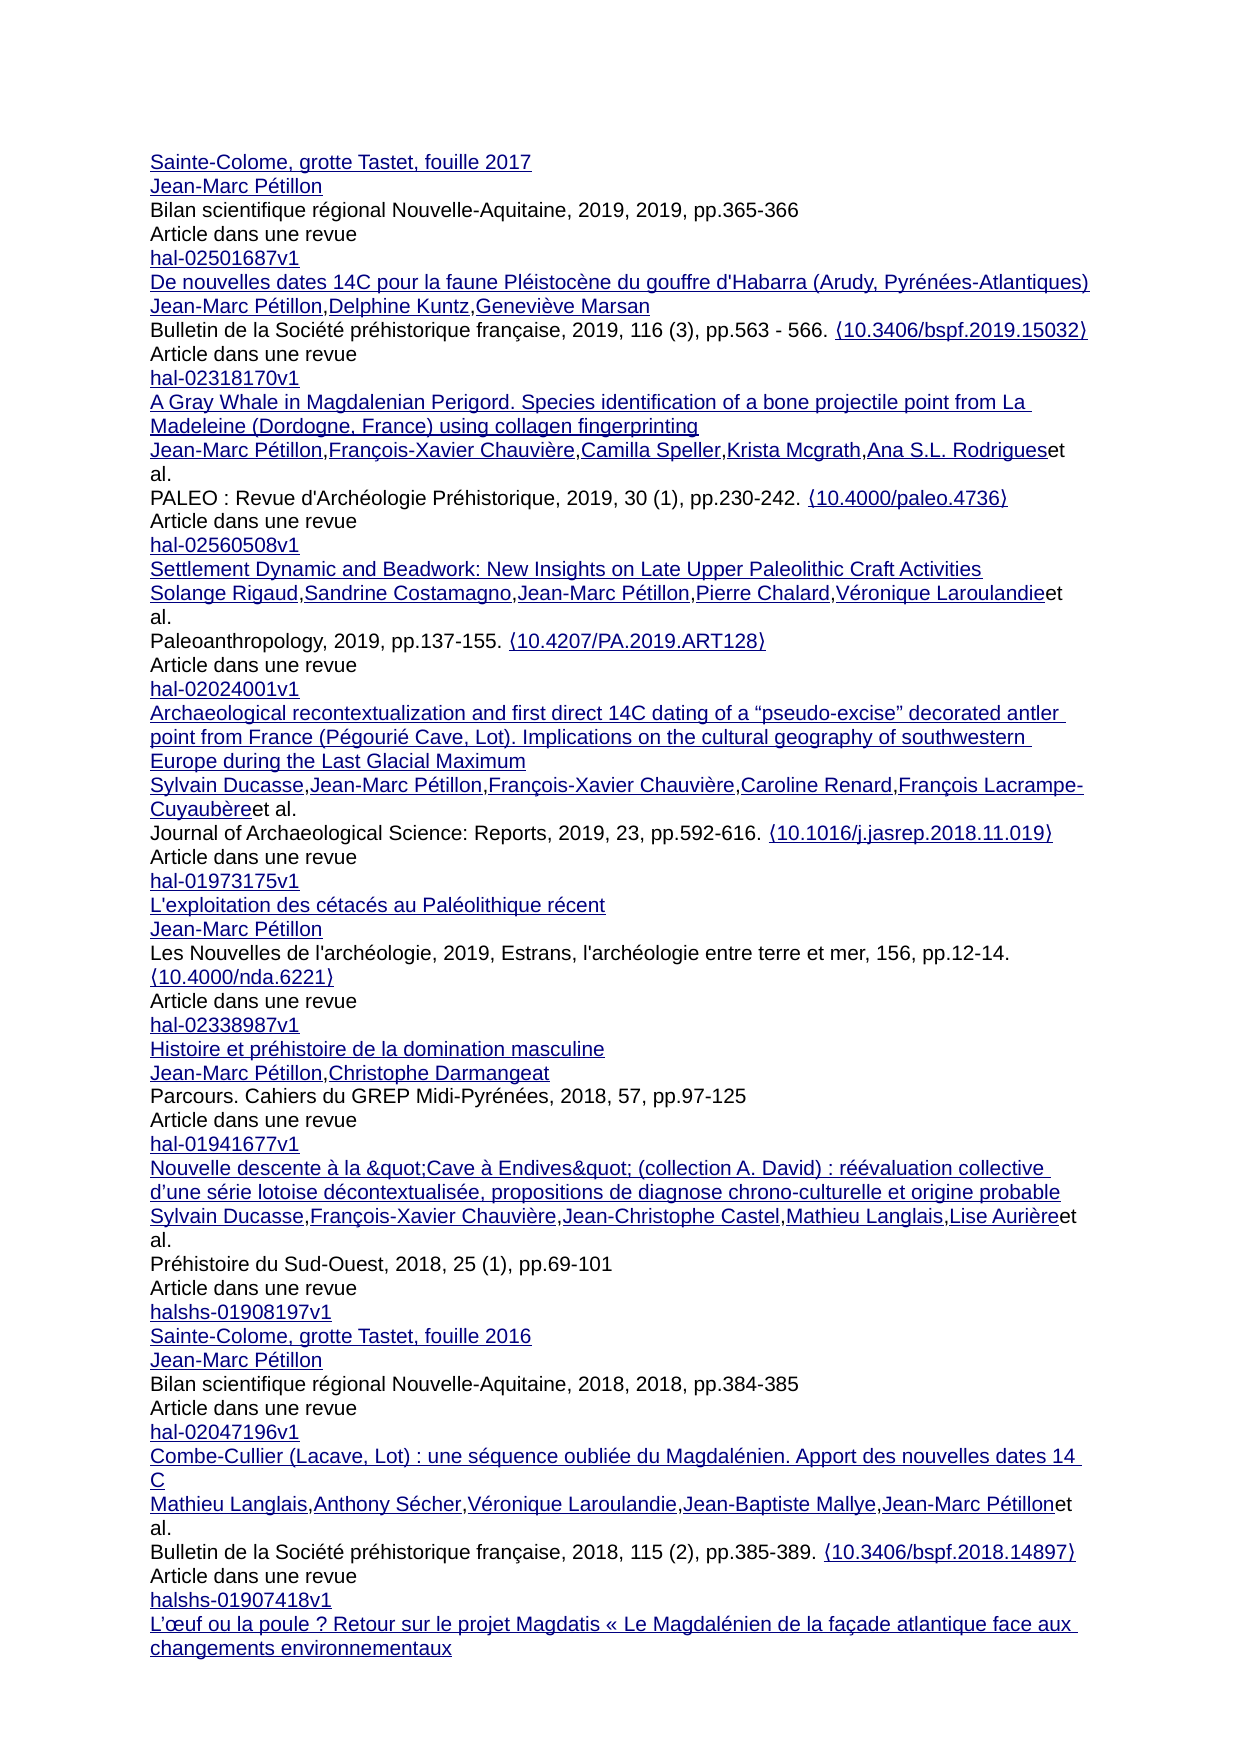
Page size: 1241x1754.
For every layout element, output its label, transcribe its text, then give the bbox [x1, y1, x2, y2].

table_cell Settlement Dynamic and Beadwork: New Insights on Late Upper Paleolithic Craft Activities Solange Rigaud,Sandrine Costamagno,Jean-Marc Pétillon,Pierre Chalard,Véronique Laroulandieet al. Paleoanthropology, 2019, pp.137-155. ⟨10.4207/PA.2019.ART128⟩ Article dans une revue hal-02024001v1 [150, 557, 1090, 701]
table_cell Sainte-Colome, grotte Tastet, fouille 2016 Jean-Marc Pétillon Bilan scientifique régional Nouvelle-Aquitaine, 2018, 2018, pp.384-385 Article dans une revue hal-02047196v1 [150, 1324, 1090, 1444]
table_cell L'exploitation des cétacés au Paléolithique récent Jean-Marc Pétillon Les Nouvelles de l'archéologie, 2019, Estrans, l'archéologie entre terre et mer, 156, pp.12-14. ⟨10.4000/nda.6221⟩ Article dans une revue hal-02338987v1 [150, 893, 1090, 1036]
table_cell De nouvelles dates 14C pour la faune Pléistocène du gouffre d'Habarra (Arudy, Pyrénées-Atlantiques) [150, 270, 1090, 291]
table_cell Jean-Marc Pétillon,Delphine Kuntz,Geneviève Marsan Bulletin de la Société préhistorique française, 2019, 116 (3), pp.563 - 566. ⟨10.3406/bspf.2019.15032⟩ Article dans une revue hal-02318170v1 [150, 292, 1090, 389]
table_cell Sainte-Colome, grotte Tastet, fouille 2017 Jean-Marc Pétillon Bilan scientifique régional Nouvelle-Aquitaine, 2019, 2019, pp.365-366 Article dans une revue hal-02501687v1 [150, 150, 1090, 270]
table_cell Nouvelle descente à la &quot;Cave à Endives&quot; (collection A. David) : réévaluation collective d’une série lotoise décontextualisée, propositions de diagnose chrono-culturelle et origine probable Sylvain Ducasse,François-Xavier Chauvière,Jean-Christophe Castel,Mathieu Langlais,Lise Aurièreet al. Préhistoire du Sud-Ouest, 2018, 25 (1), pp.69-101 Article dans une revue halshs-01908197v1 [150, 1156, 1090, 1324]
table_cell Histoire et préhistoire de la domination masculine Jean-Marc Pétillon,Christophe Darmangeat Parcours. Cahiers du GREP Midi-Pyrénées, 2018, 57, pp.97-125 Article dans une revue hal-01941677v1 [150, 1036, 1090, 1156]
table_cell A Gray Whale in Magdalenian Perigord. Species identification of a bone projectile point from La Madeleine (Dordogne, France) using collagen fingerprinting Jean-Marc Pétillon,François-Xavier Chauvière,Camilla Speller,Krista Mcgrath,Ana S.L. Rodrigueset al. PALEO : Revue d'Archéologie Préhistorique, 2019, 30 (1), pp.230-242. ⟨10.4000/paleo.4736⟩ Article dans une revue hal-02560508v1 [150, 390, 1090, 557]
table_cell Combe-Cullier (Lacave, Lot) : une séquence oubliée du Magdalénien. Apport des nouvelles dates 14 C Mathieu Langlais,Anthony Sécher,Véronique Laroulandie,Jean-Baptiste Mallye,Jean-Marc Pétillonet al. Bulletin de la Société préhistorique française, 2018, 115 (2), pp.385-389. ⟨10.3406/bspf.2018.14897⟩ Article dans une revue halshs-01907418v1 [150, 1444, 1090, 1611]
table_cell L’œuf ou la poule ? Retour sur le projet Magdatis « Le Magdalénien de la façade atlantique face aux changements environnementaux [150, 1611, 1090, 1659]
table_cell Archaeological recontextualization and first direct 14C dating of a “pseudo-excise” decorated antler point from France (Pégourié Cave, Lot). Implications on the cultural geography of southwestern Europe during the Last Glacial Maximum Sylvain Ducasse,Jean-Marc Pétillon,François-Xavier Chauvière,Caroline Renard,François Lacrampe-Cuyaubèreet al. Journal of Archaeological Science: Reports, 2019, 23, pp.592-616. ⟨10.1016/j.jasrep.2018.11.019⟩ Article dans une revue hal-01973175v1 [150, 701, 1090, 893]
